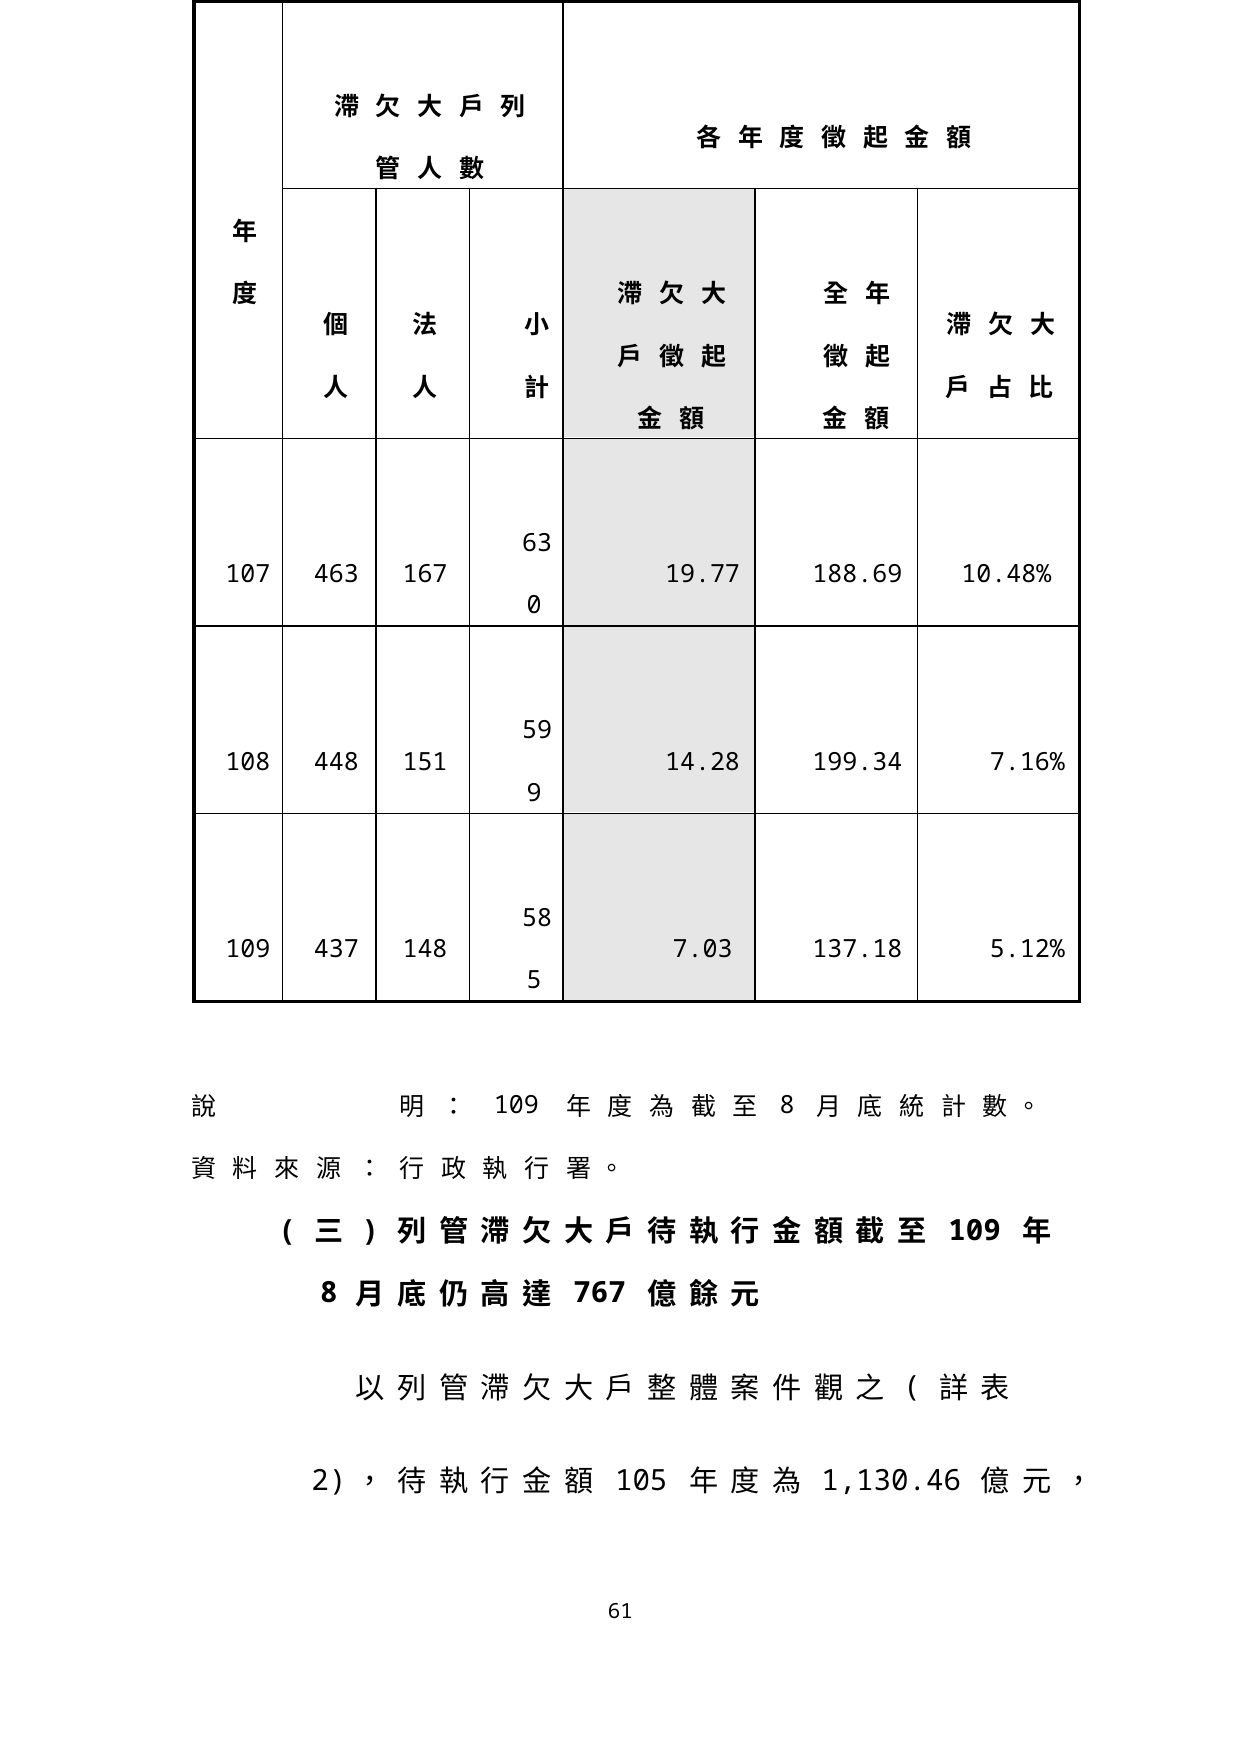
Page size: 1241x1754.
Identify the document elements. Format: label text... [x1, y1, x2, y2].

table_cell 7.03 [564, 814, 754, 1000]
table_cell 法人 [377, 189, 469, 437]
table_cell 全年徵起金額 [756, 189, 917, 437]
text 說 明：109年度為截至8月底統計數。 [183, 1062, 1058, 1125]
table_cell 188.69 [756, 439, 917, 625]
table_cell 107 [196, 439, 282, 625]
table_cell 199.34 [756, 627, 917, 812]
table_cell 148 [377, 814, 469, 1000]
table_cell 167 [377, 439, 469, 625]
text 以列管滯欠大戶整體案件觀之(詳表2)，待執行金額105年度為1,130.46億元，占所有未結案件待執行金額1,865.6億元之60.59%，108年度則降至837.89億元，占所有行政執行未結案件待執行金額1,616.74億元之51.83%，減少8.76個百分比。另列管滯欠大戶之待執行比率(詳表3)105年度至107年度分別為92.56%、90.67%及87.99%，108年度則略回升至92.04%，109年度截至8月底止待執行金額尚有767.33億元，尚須依相關計畫持續加強清理。 [271, 1312, 1058, 1500]
table_cell 10.48% [918, 439, 1078, 625]
table_cell 630 [470, 439, 562, 625]
table_cell 109 [196, 814, 282, 1000]
text (三)列管滯欠大戶待執行金額截至109年8月底仍高達767億餘元 [242, 1187, 1058, 1312]
text 資料來源：行政執行署。 [183, 1125, 1058, 1187]
table_cell 5.12% [918, 814, 1078, 1000]
table_cell 137.18 [756, 814, 917, 1000]
table_cell 108 [196, 627, 282, 812]
table_cell 個人 [283, 189, 375, 437]
table_cell 151 [377, 627, 469, 812]
table_cell 滯欠大戶占比 [918, 189, 1078, 437]
table_cell 14.28 [564, 627, 754, 812]
table_cell 437 [283, 814, 375, 1000]
table_cell 463 [283, 439, 375, 625]
table_cell 19.77 [564, 439, 754, 625]
table_cell 7.16% [918, 627, 1078, 812]
table_cell 599 [470, 627, 562, 812]
table_header 年度 [196, 3, 282, 437]
table_header 滯欠大戶列管人數 [283, 3, 562, 187]
table_cell 448 [283, 627, 375, 812]
table_cell 585 [470, 814, 562, 1000]
table_cell 小計 [470, 189, 562, 437]
table_cell 滯欠大戶徵起金額 [564, 189, 754, 437]
table_header 各年度徵起金額 [564, 3, 1078, 187]
